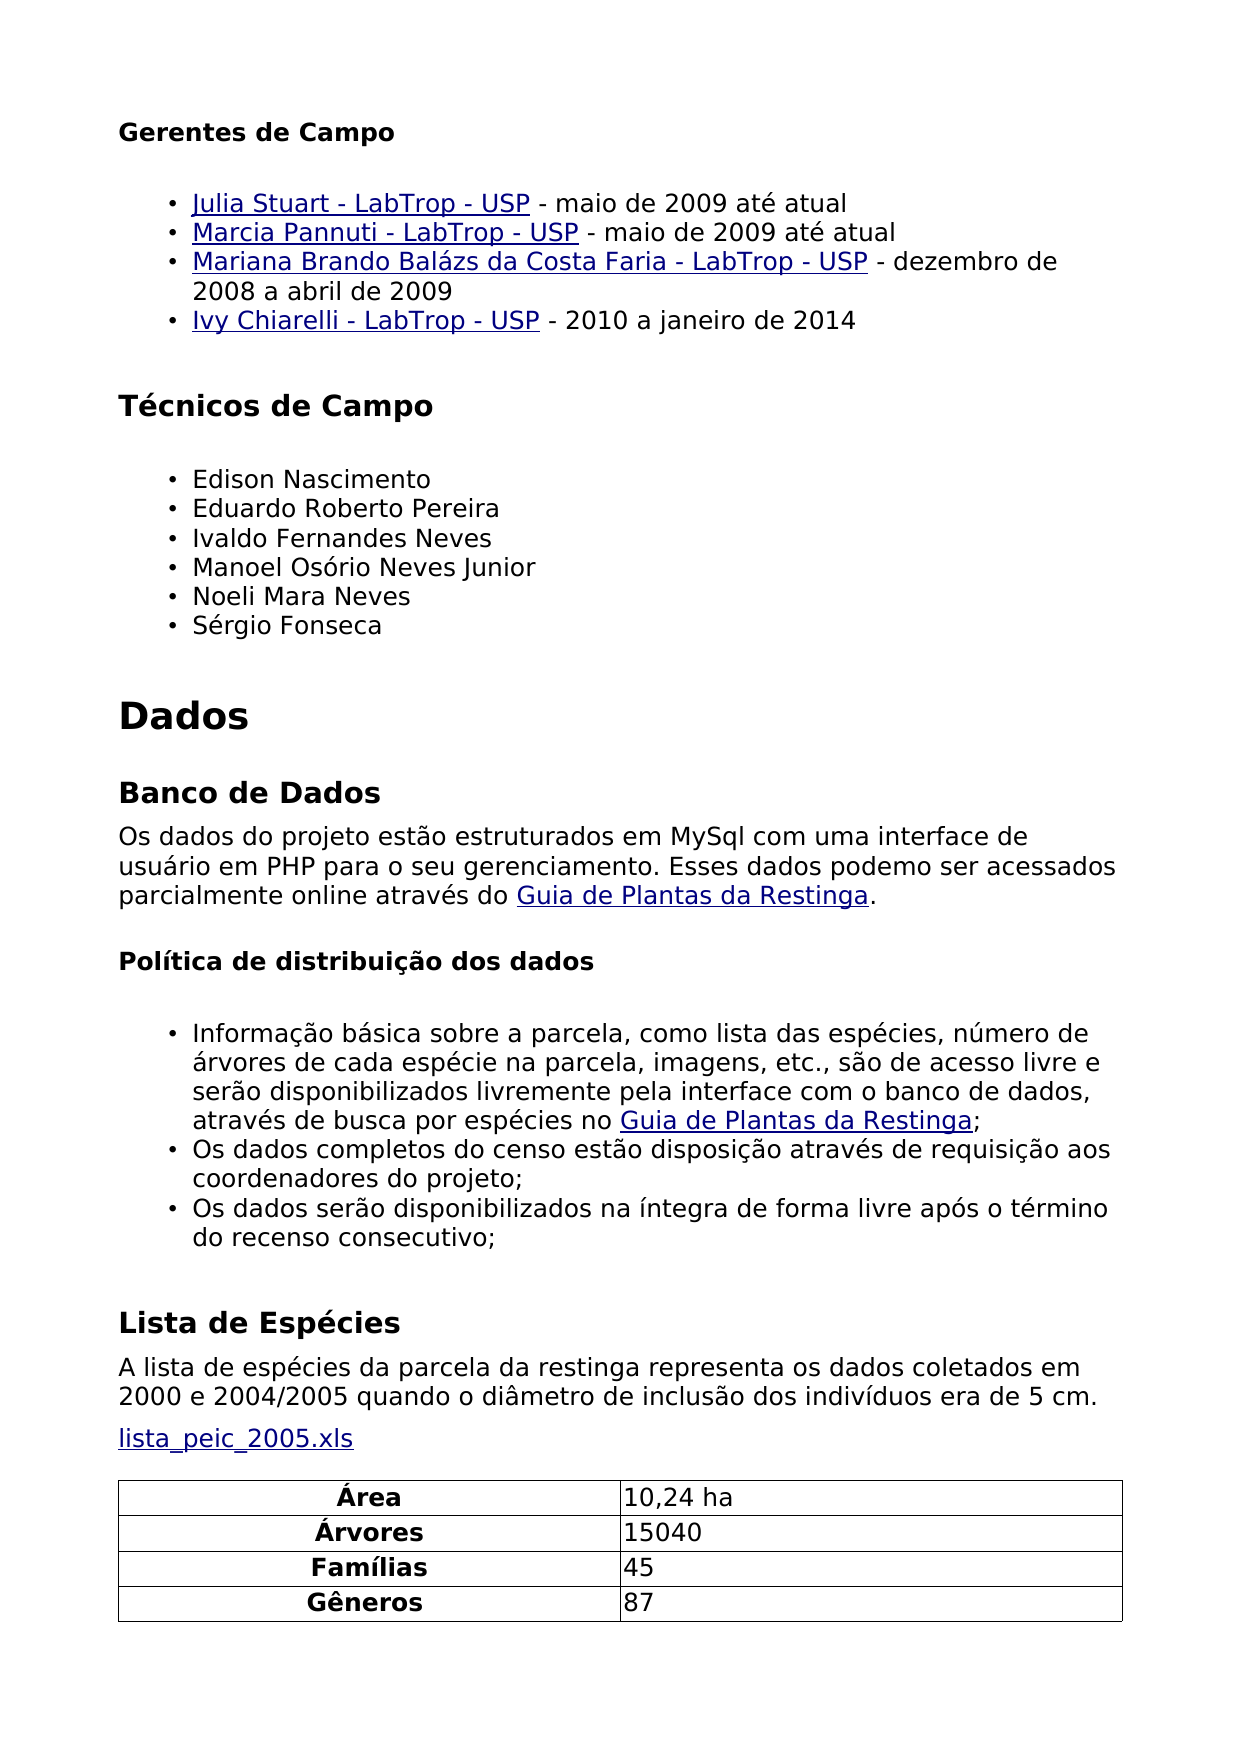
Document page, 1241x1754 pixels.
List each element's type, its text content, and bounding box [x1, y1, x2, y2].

subtitle Lista de Espécies [118, 1307, 1122, 1341]
list Ivaldo Fernandes Neves [177, 524, 1122, 553]
list Sérgio Fonseca [177, 611, 1122, 641]
subtitle Gerentes de Campo [118, 118, 1122, 147]
list Os dados serão disponibilizados na íntegra de forma livre após o término do recenso consecutivo; [177, 1194, 1122, 1252]
list Ivy Chiarelli - LabTrop - USP - 2010 a janeiro de 2014 [177, 306, 1122, 335]
list Mariana Brando Balázs da Costa Faria - LabTrop - USP - dezembro de 2008 a abril de 2009 [177, 248, 1122, 306]
list Edison Nascimento [177, 466, 1122, 495]
list Manoel Osório Neves Junior [177, 553, 1122, 582]
table_cell 45 [621, 1552, 1122, 1586]
text A lista de espécies da parcela da restinga representa os dados coletados em 2000 e 2004/2005 quando o diâmetro de inclusão dos indivíduos era de 5 cm. [118, 1353, 1122, 1411]
table_cell 15040 [621, 1516, 1122, 1551]
list Noeli Mara Neves [177, 582, 1122, 611]
table_cell Árvores [119, 1516, 620, 1551]
table_cell 87 [621, 1587, 1122, 1621]
list Eduardo Roberto Pereira [177, 495, 1122, 524]
list Marcia Pannuti - LabTrop - USP - maio de 2009 até atual [177, 218, 1122, 248]
list Informação básica sobre a parcela, como lista das espécies, número de árvores de cada espécie na parcela, imagens, etc., são de acesso livre e serão disponibilizados livremente pela interface com o banco de dados, através de busca por espécies no Guia de Plantas da Restinga; [177, 1019, 1122, 1135]
subtitle Dados [118, 695, 1122, 739]
table_cell Famílias [119, 1552, 620, 1586]
subtitle Banco de Dados [118, 776, 1122, 810]
list Os dados completos do censo estão disposição através de requisição aos coordenadores do projeto; [177, 1135, 1122, 1194]
text lista_peic_2005.xls [118, 1424, 1122, 1453]
table_cell Gêneros [119, 1587, 620, 1621]
table_header 10,24 ha [621, 1481, 1122, 1515]
list Julia Stuart - LabTrop - USP - maio de 2009 até atual [177, 189, 1122, 218]
table_header Área [119, 1481, 620, 1515]
text Os dados do projeto estão estruturados em MySql com uma interface de usuário em PHP para o seu gerenciamento. Esses dados podemo ser acessados parcialmente online através do Guia de Plantas da Restinga. [118, 823, 1122, 910]
subtitle Técnicos de Campo [118, 389, 1122, 423]
subtitle Política de distribuição dos dados [118, 948, 1122, 977]
